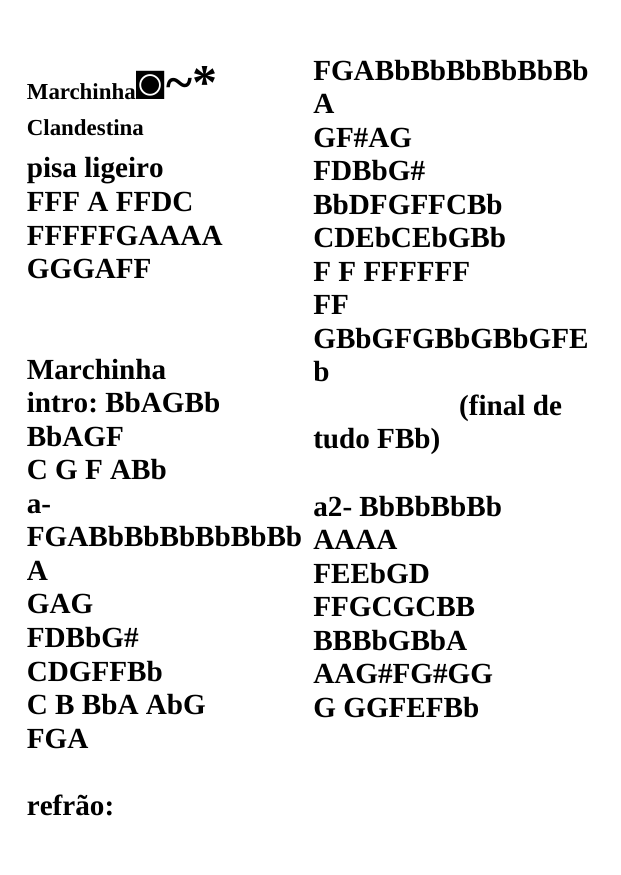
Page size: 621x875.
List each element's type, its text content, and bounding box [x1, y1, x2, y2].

text FGA [27, 721, 313, 754]
text GF#AG [313, 120, 599, 153]
text FGABbBbBbBbBbBbA [313, 53, 599, 120]
text F F FFFFFF [313, 254, 599, 287]
text GGGAFF [27, 251, 313, 285]
text Marchinha [27, 352, 313, 385]
text FF GBbGFGBbGBbGFEb [313, 287, 599, 388]
text pisa ligeiro [27, 151, 313, 184]
text refrão: [27, 754, 313, 821]
text FDBbG# BbDFGFFCBb [313, 153, 599, 220]
text a- FGABbBbBbBbBbBbA [27, 486, 313, 587]
text AAG#FG#GG [313, 656, 599, 690]
text FDBbG# [27, 620, 313, 654]
text CDEbCEbGBb [313, 220, 599, 254]
text FEEbGD [313, 556, 599, 589]
text C B BbA AbG [27, 687, 313, 721]
text a2- BbBbBbBb [313, 489, 599, 522]
text C G F ABb [27, 452, 313, 486]
text AAAA [313, 522, 599, 556]
text CDGFFBb [27, 654, 313, 687]
text BBBbGBbA [313, 623, 599, 656]
text (final de tudo FBb) [313, 388, 599, 455]
text GAG [27, 587, 313, 620]
text FFGCGCBB [313, 589, 599, 623]
text intro: BbAGBb BbAGF [27, 385, 313, 452]
text FFFFFGAAAA [27, 218, 313, 251]
text FFF A FFDC [27, 184, 313, 218]
subtitle Marchinha◙~* Clandestina [27, 53, 313, 140]
text G GGFEFBb [313, 690, 599, 723]
